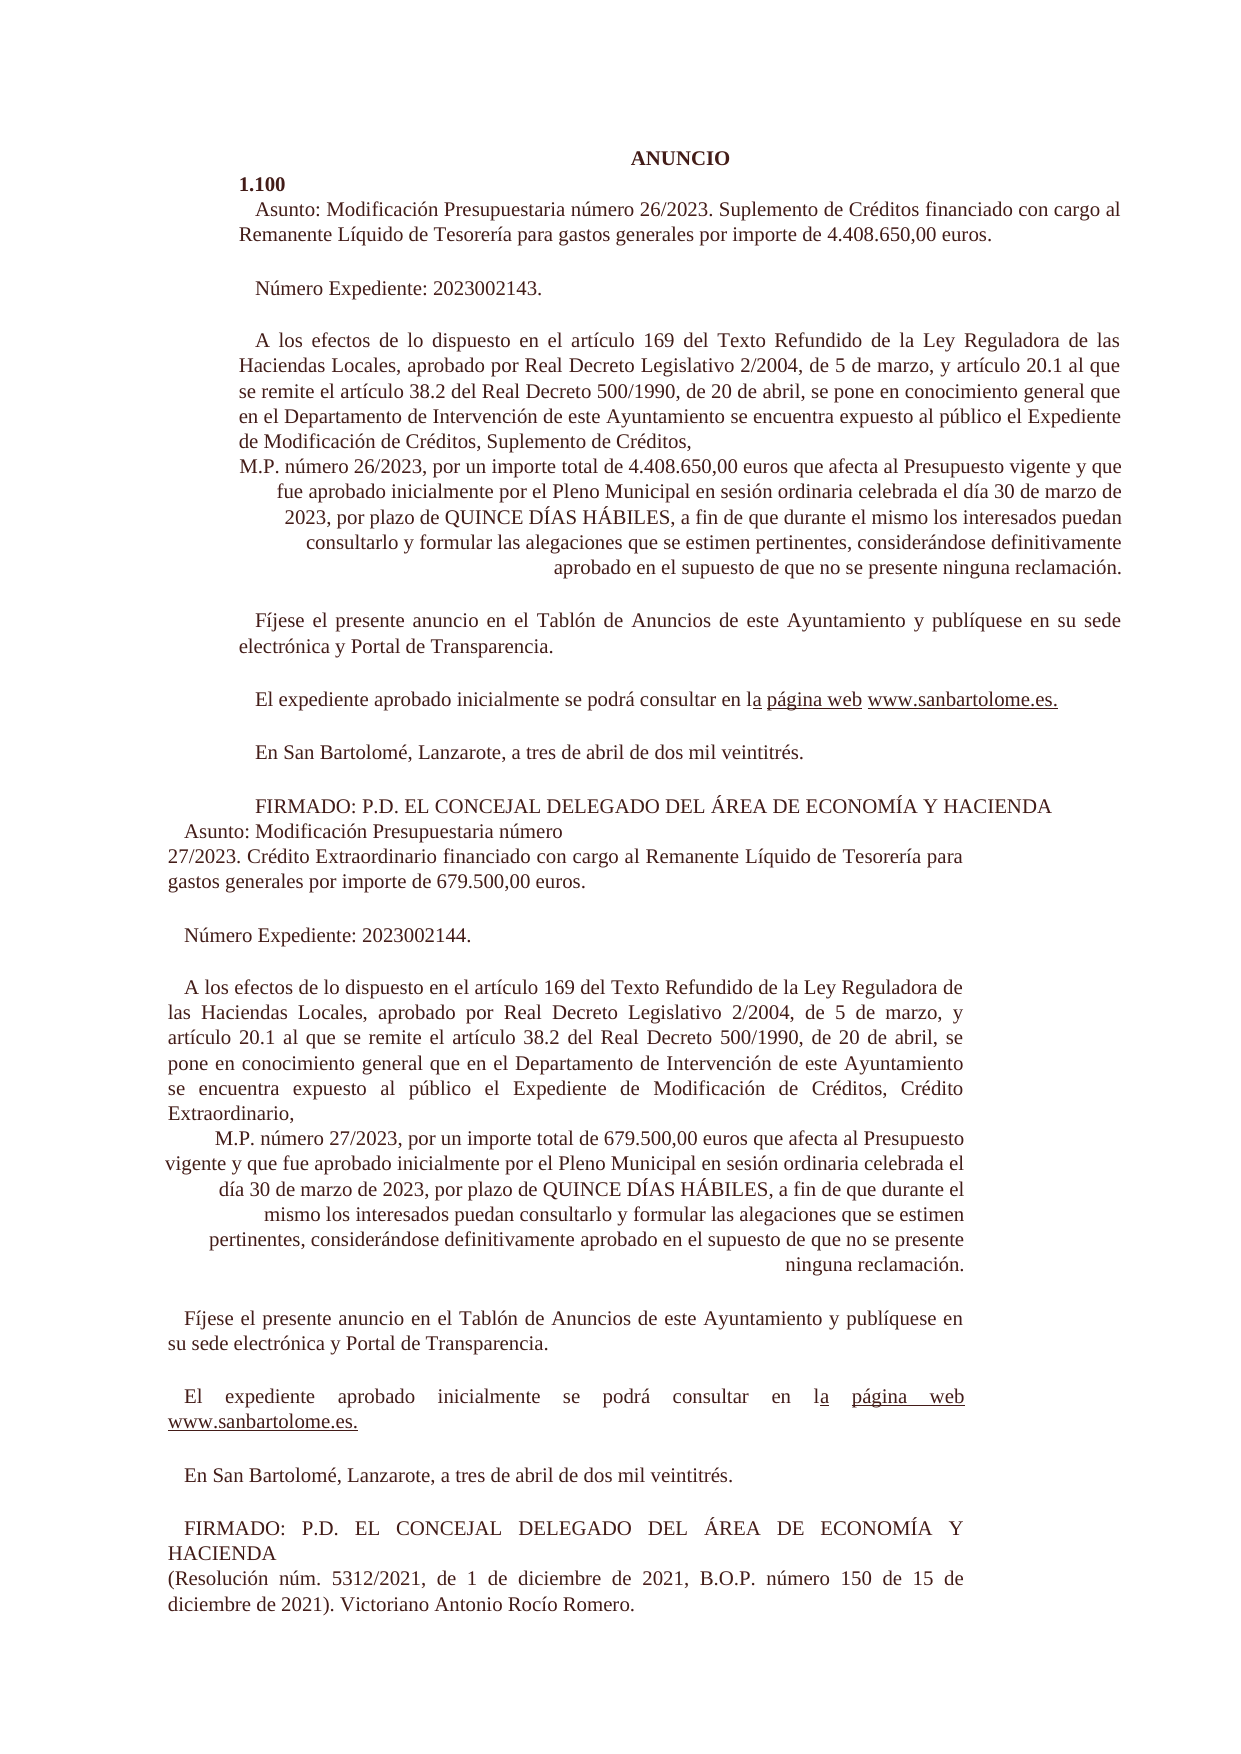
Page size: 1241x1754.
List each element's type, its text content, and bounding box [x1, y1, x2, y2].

text En San Bartolomé, Lanzarote, a tres de abril de dos mil veintitrés. [168, 1462, 964, 1487]
text Fíjese el presente anuncio en el Tablón de Anuncios de este Ayuntamiento y publíquese en su sede electrónica y Portal de Transparencia. [238, 608, 1122, 658]
text A los efectos de lo dispuesto en el artículo 169 del Texto Refundido de la Ley Reguladora de las Haciendas Locales, aprobado por Real Decreto Legislativo 2/2004, de 5 de marzo, y artículo 20.1 al que se remite el artículo 38.2 del Real Decreto 500/1990, de 20 de abril, se pone en conocimiento general que en el Departamento de Intervención de este Ayuntamiento se encuentra expuesto al público el Expediente de Modificación de Créditos, Suplemento de Créditos, [238, 328, 1122, 453]
text 27/2023. Crédito Extraordinario financiado con cargo al Remanente Líquido de Tesorería para gastos generales por importe de 679.500,00 euros. [168, 844, 964, 893]
text M.P. número 27/2023, por un importe total de 679.500,00 euros que afecta al Presupuesto vigente y que fue aprobado inicialmente por el Pleno Municipal en sesión ordinaria celebrada el día 30 de marzo de 2023, por plazo de QUINCE DÍAS HÁBILES, a fin de que durante el mismo los interesados puedan consultarlo y formular las alegaciones que se estimen pertinentes, considerándose definitivamente aprobado en el supuesto de que no se presente ninguna reclamación. [164, 1126, 964, 1276]
text Fíjese el presente anuncio en el Tablón de Anuncios de este Ayuntamiento y publíquese en su sede electrónica y Portal de Transparencia. [168, 1305, 964, 1355]
text FIRMADO: P.D. EL CONCEJAL DELEGADO DEL ÁREA DE ECONOMÍA Y HACIENDA [168, 1516, 964, 1565]
text Asunto: Modificación Presupuestaria número 26/2023. Suplemento de Créditos financiado con cargo al Remanente Líquido de Tesorería para gastos generales por importe de 4.408.650,00 euros. [238, 197, 1122, 246]
text En San Bartolomé, Lanzarote, a tres de abril de dos mil veintitrés. [238, 740, 1122, 764]
text Número Expediente: 2023002144. [184, 923, 1122, 947]
text M.P. número 26/2023, por un importe total de 4.408.650,00 euros que afecta al Presupuesto vigente y que fue aprobado inicialmente por el Pleno Municipal en sesión ordinaria celebrada el día 30 de marzo de 2023, por plazo de QUINCE DÍAS HÁBILES, a fin de que durante el mismo los interesados puedan consultarlo y formular las alegaciones que se estimen pertinentes, considerándose definitivamente aprobado en el supuesto de que no se presente ninguna reclamación. [236, 454, 1122, 579]
text 1.100 [238, 172, 1122, 196]
text Asunto: Modificación Presupuestaria número [168, 819, 1122, 843]
text El expediente aprobado inicialmente se podrá consultar en la página web www.sanbartolome.es. [238, 687, 1122, 711]
text FIRMADO: P.D. EL CONCEJAL DELEGADO DEL ÁREA DE ECONOMÍA Y HACIENDA [238, 793, 1122, 818]
text ANUNCIO [238, 146, 1122, 170]
text (Resolución núm. 5312/2021, de 1 de diciembre de 2021, B.O.P. número 150 de 15 de diciembre de 2021). Victoriano Antonio Rocío Romero. [168, 1566, 964, 1616]
text El expediente aprobado inicialmente se podrá consultar en la página web www.sanbartolome.es. [168, 1384, 964, 1433]
text A los efectos de lo dispuesto en el artículo 169 del Texto Refundido de la Ley Reguladora de las Haciendas Locales, aprobado por Real Decreto Legislativo 2/2004, de 5 de marzo, y artículo 20.1 al que se remite el artículo 38.2 del Real Decreto 500/1990, de 20 de abril, se pone en conocimiento general que en el Departamento de Intervención de este Ayuntamiento se encuentra expuesto al público el Expediente de Modificación de Créditos, Crédito Extraordinario, [168, 975, 964, 1125]
text Número Expediente: 2023002143. [255, 276, 1122, 300]
